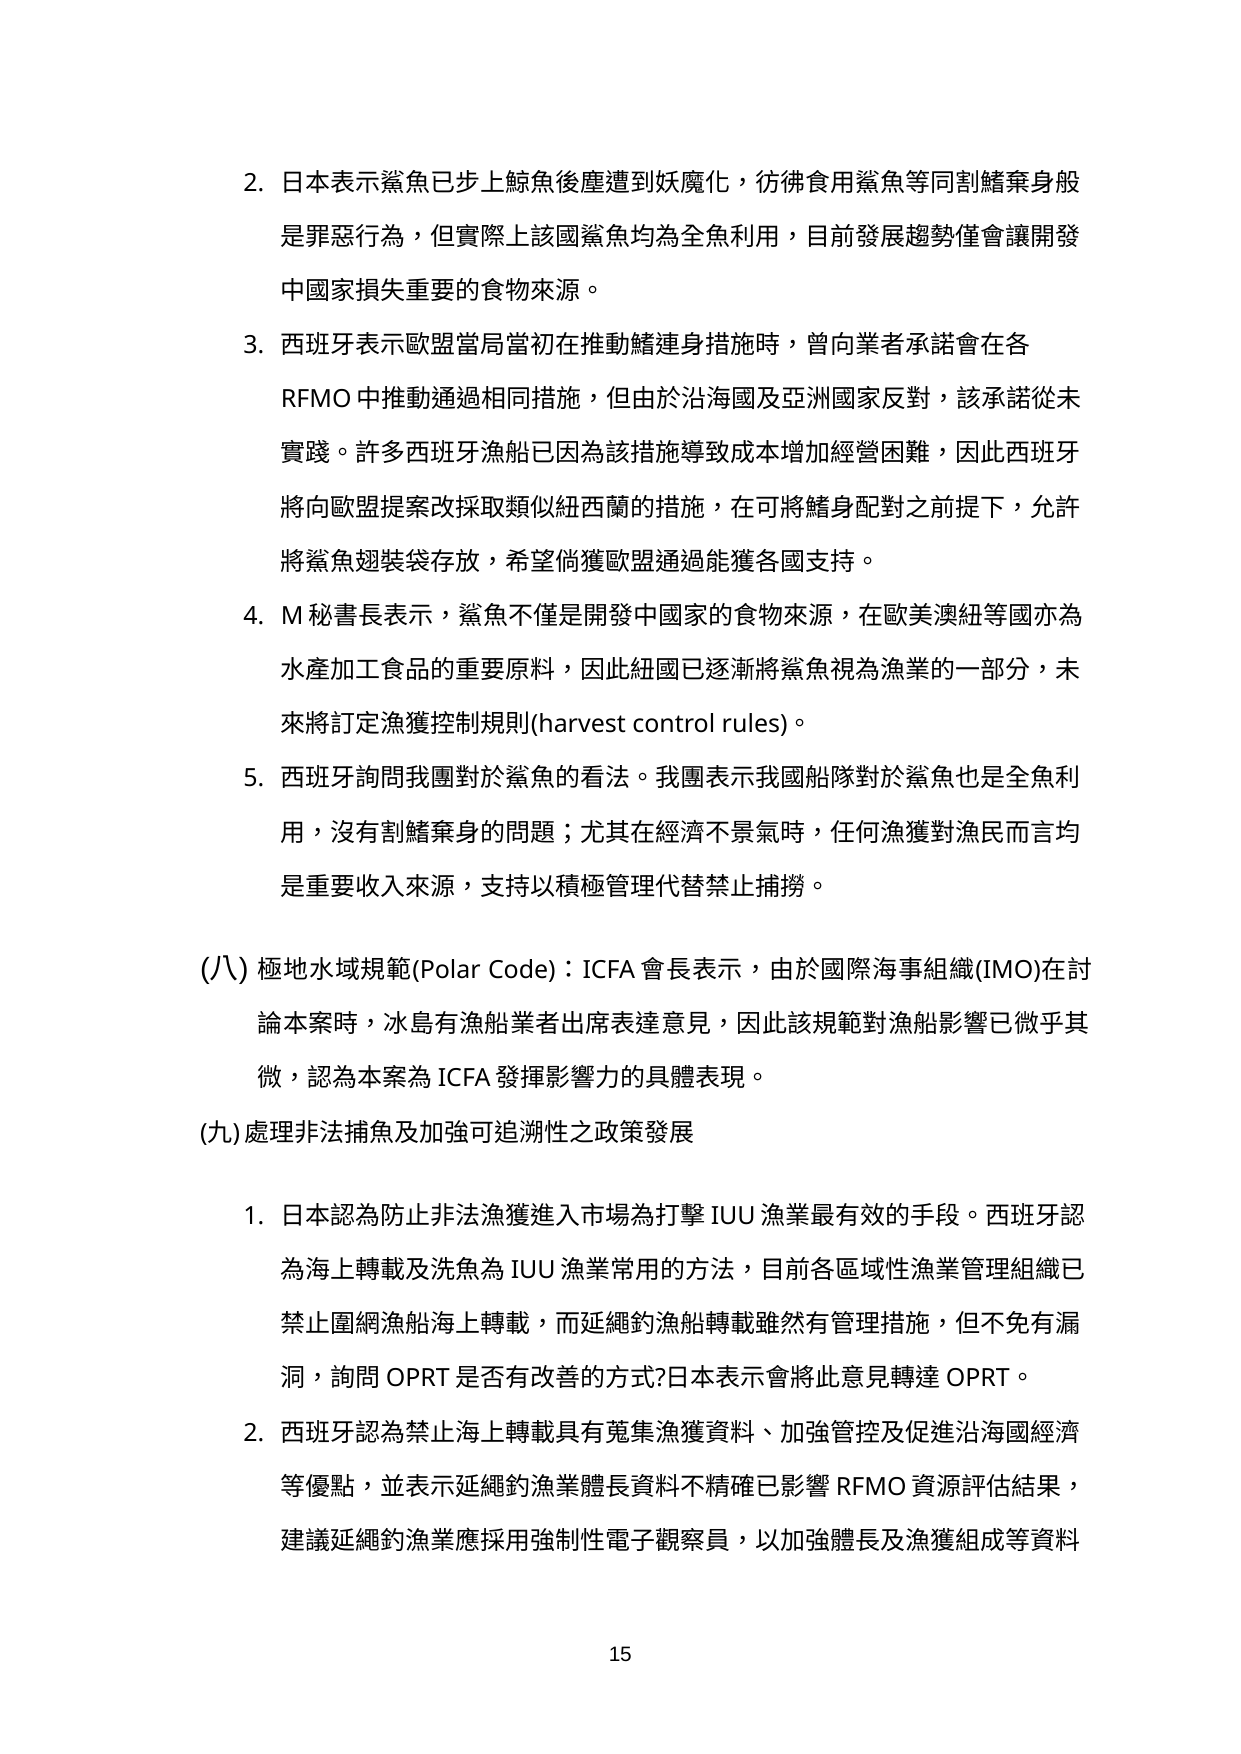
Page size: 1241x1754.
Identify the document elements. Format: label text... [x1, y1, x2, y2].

list 日本認為防止非法漁獲進入市場為打擊IUU漁業最有效的手段。西班牙認為海上轉載及洗魚為IUU漁業常用的方法，目前各區域性漁業管理組織已禁止圍網漁船海上轉載，而延繩釣漁船轉載雖然有管理措施，但不免有漏洞，詢問OPRT是否有改善的方式?日本表示會將此意見轉達OPRT。 [243, 1181, 1092, 1398]
list 西班牙詢問我團對於鯊魚的看法。我團表示我國船隊對於鯊魚也是全魚利用，沒有割鰭棄身的問題；尤其在經濟不景氣時，任何漁獲對漁民而言均是重要收入來源，支持以積極管理代替禁止捕撈。 [243, 743, 1092, 906]
list M秘書長表示，鯊魚不僅是開發中國家的食物來源，在歐美澳紐等國亦為水產加工食品的重要原料，因此紐國已逐漸將鯊魚視為漁業的一部分，未來將訂定漁獲控制規則(harvest control rules)。 [243, 581, 1092, 743]
list 西班牙表示歐盟當局當初在推動鰭連身措施時，曾向業者承諾會在各RFMO中推動通過相同措施，但由於沿海國及亞洲國家反對，該承諾從未實踐。許多西班牙漁船已因為該措施導致成本增加經營困難，因此西班牙將向歐盟提案改採取類似紐西蘭的措施，在可將鰭身配對之前提下，允許將鯊魚翅裝袋存放，希望倘獲歐盟通過能獲各國支持。 [243, 310, 1092, 581]
list 處理非法捕魚及加強可追溯性之政策發展 [200, 1098, 1092, 1152]
list 西班牙認為禁止海上轉載具有蒐集漁獲資料、加強管控及促進沿海國經濟等優點，並表示延繩釣漁業體長資料不精確已影響RFMO資源評估結果，建議延繩釣漁業應採用強制性電子觀察員，以加強體長及漁獲組成等資料蒐集。 [243, 1398, 1092, 1560]
list 日本表示鯊魚已步上鯨魚後塵遭到妖魔化，彷彿食用鯊魚等同割鰭棄身般是罪惡行為，但實際上該國鯊魚均為全魚利用，目前發展趨勢僅會讓開發中國家損失重要的食物來源。 [243, 148, 1092, 310]
list 極地水域規範(Polar Code)：ICFA會長表示，由於國際海事組織(IMO)在討論本案時，冰島有漁船業者出席表達意見，因此該規範對漁船影響已微乎其微，認為本案為ICFA發揮影響力的具體表現。 [200, 935, 1092, 1098]
